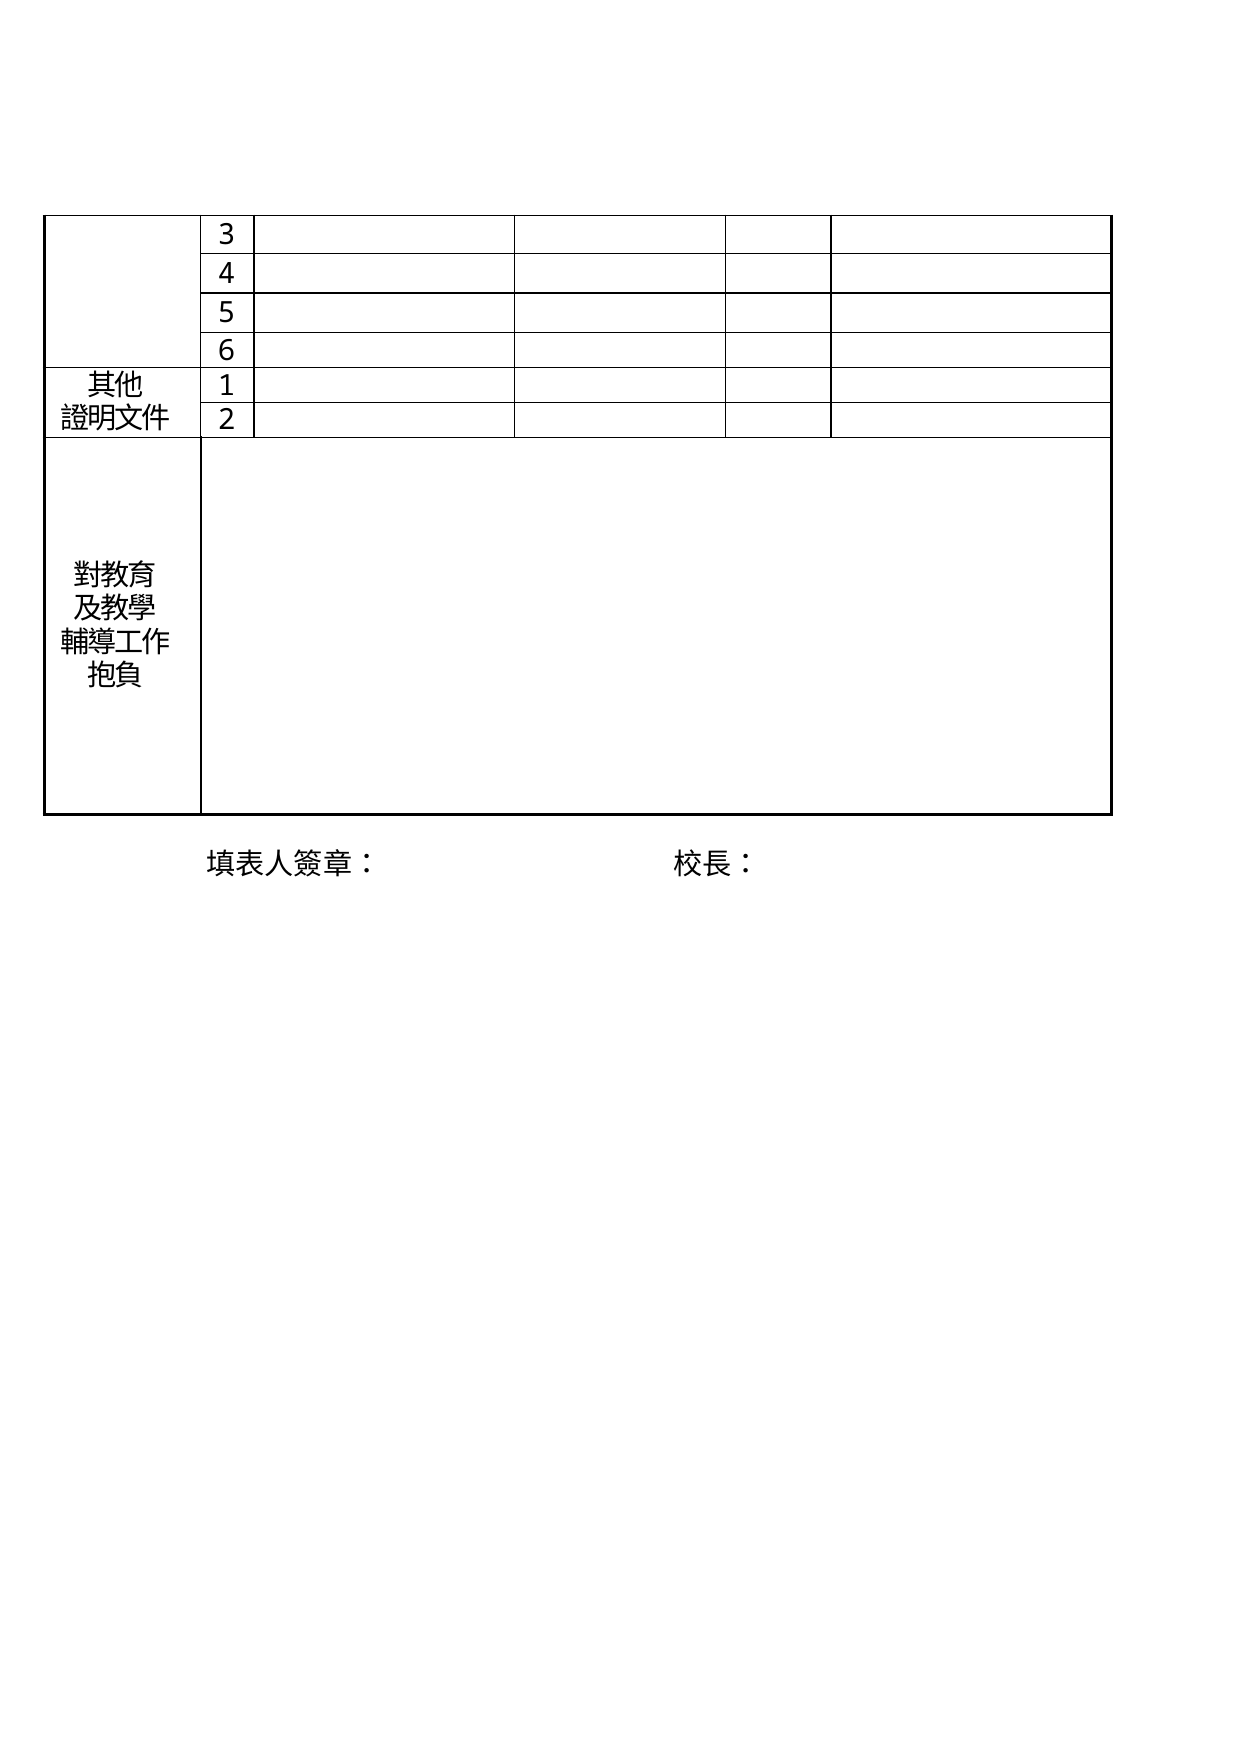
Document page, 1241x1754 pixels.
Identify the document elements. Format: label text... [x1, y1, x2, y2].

table_cell 6 [201, 333, 253, 367]
table_cell [515, 254, 725, 292]
table_cell [515, 403, 725, 436]
table_cell [515, 333, 725, 367]
table_cell [726, 403, 830, 436]
table_cell [832, 368, 1110, 402]
table_cell [255, 333, 514, 367]
table_cell [515, 368, 725, 402]
table_cell [832, 333, 1110, 367]
table_cell [46, 216, 200, 367]
table_cell [255, 368, 514, 402]
table_cell [515, 294, 725, 332]
table_cell [202, 438, 1110, 813]
table_cell 1 [201, 368, 253, 402]
table_cell [726, 254, 830, 292]
table_cell [726, 368, 830, 402]
table_cell [255, 403, 514, 436]
table_cell [255, 294, 514, 332]
text 填表人簽章： 校長： [75, 820, 1165, 883]
table_cell 4 [201, 254, 253, 292]
table_cell 對教育 及教學 輔導工作 抱負 [46, 438, 200, 813]
table_cell 其他 證明文件 [46, 368, 200, 436]
table_cell [726, 294, 830, 332]
table_cell [832, 294, 1110, 332]
table_cell [255, 216, 514, 253]
table_cell [726, 333, 830, 367]
table_cell [255, 254, 514, 292]
table_cell [832, 216, 1110, 253]
table_cell 3 [201, 216, 253, 253]
table_cell [726, 216, 830, 253]
table_cell 2 [201, 403, 253, 436]
table_cell 5 [201, 294, 253, 332]
table_cell [515, 216, 725, 253]
table_cell [832, 254, 1110, 292]
table_cell [832, 403, 1110, 436]
